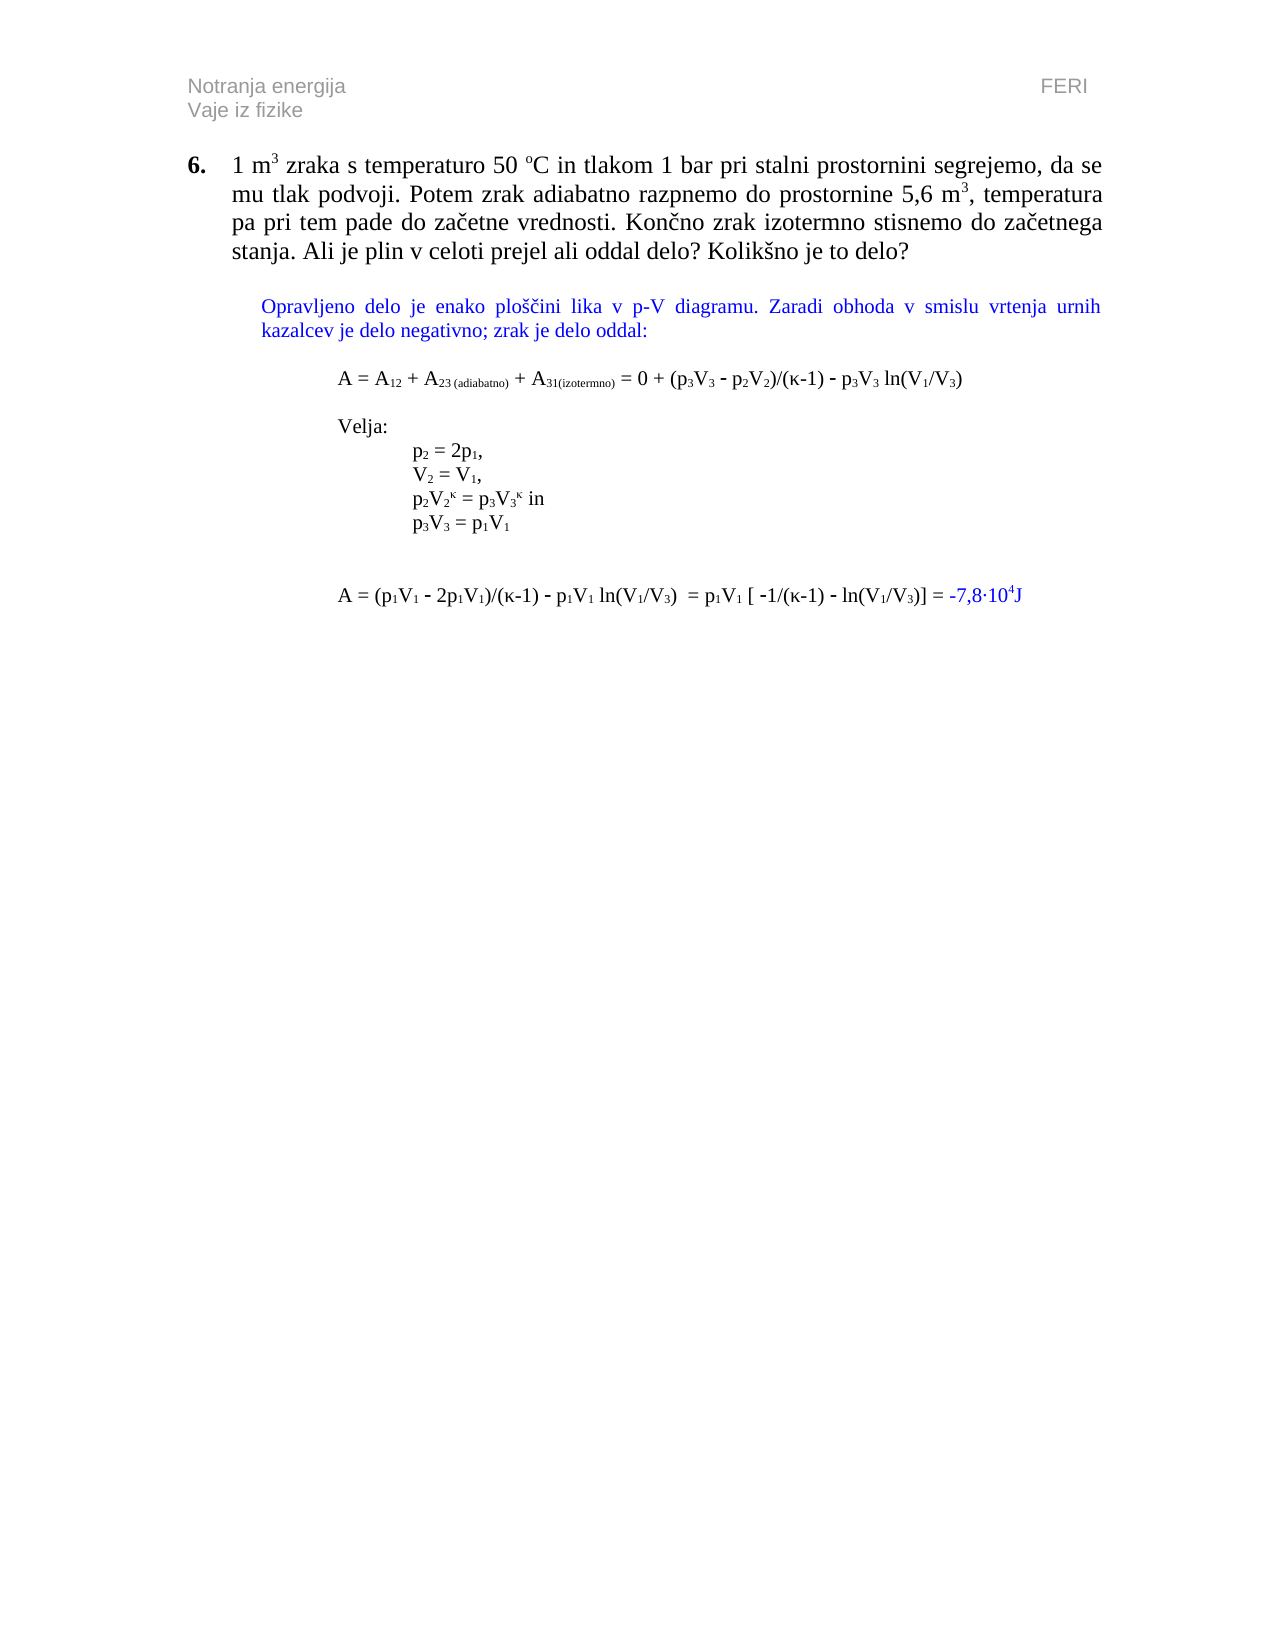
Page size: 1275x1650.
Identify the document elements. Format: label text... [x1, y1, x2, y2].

text 6. 1 m3 zraka s temperaturo 50 oC in tlakom 1 bar pri stalni prostornini segrejemo, da se mu tlak podvoji. Potem zrak adiabatno razpnemo do prostornine 5,6 m3, temperatura pa pri tem pade do začetne vrednosti. Končno zrak izotermno stisnemo do začetnega stanja. Ali je plin v celoti prejel ali oddal delo? Kolikšno je to delo? [187, 150, 1103, 265]
text A = A12 + A23 (adiabatno) + A31(izotermno) = 0 + (p3V3  p2V2)/(κ-1)  p3V3 ln(V1/V3) [337, 366, 1103, 390]
text V2 = V1, [412, 462, 1103, 486]
text Velja: [337, 414, 1103, 438]
text Opravljeno delo je enako ploščini lika v p-V diagramu. Zaradi obhoda v smislu vrtenja urnih kazalcev je delo negativno; zrak je delo oddal: [261, 294, 1103, 342]
text p2 = 2p1, [412, 438, 1103, 462]
text A = (p1V1  2p1V1)/(κ-1)  p1V1 ln(V1/V3) = p1V1 [ 1/(κ-1)  ln(V1/V3)] = -7,8∙104J [337, 582, 1088, 607]
text p3V3 = p1V1 [412, 510, 1103, 534]
text p2V2 = p3V3 in [412, 486, 1103, 510]
